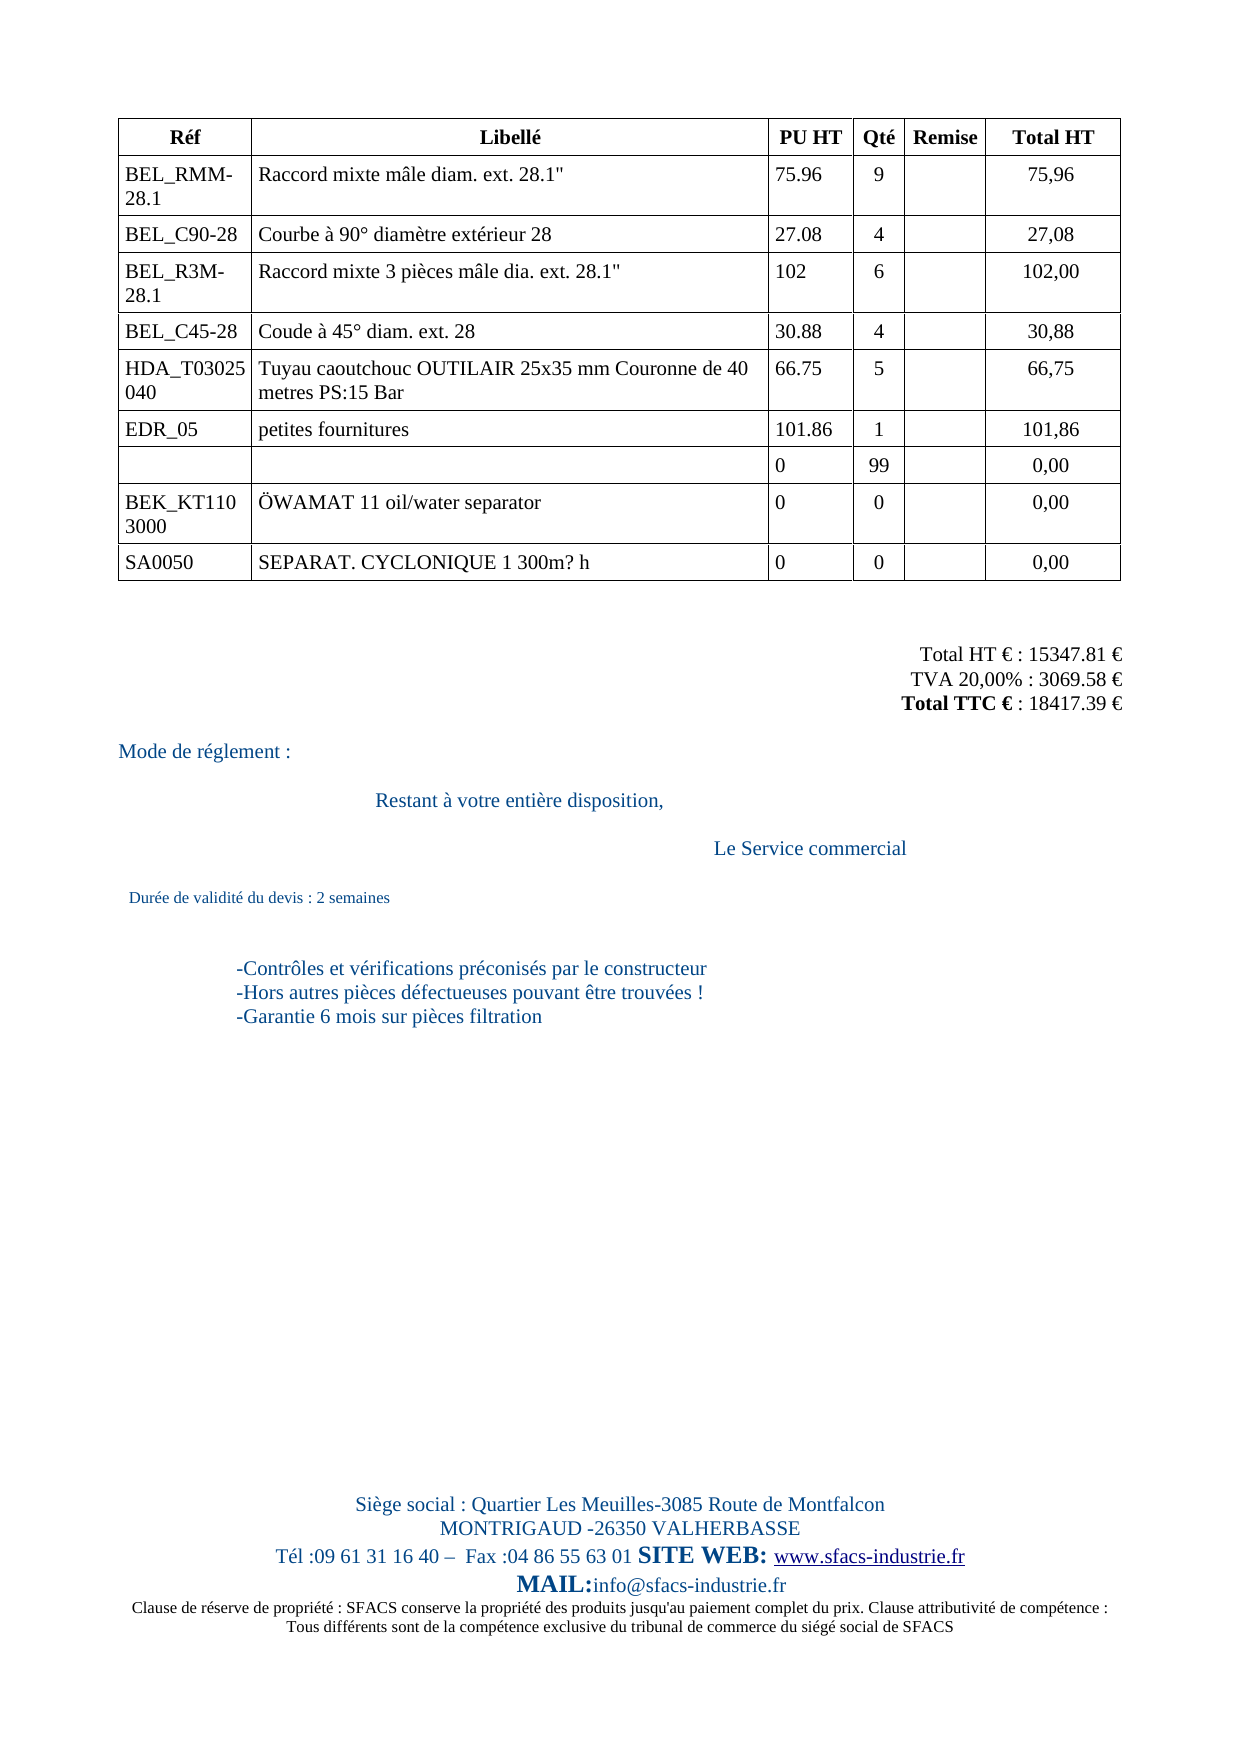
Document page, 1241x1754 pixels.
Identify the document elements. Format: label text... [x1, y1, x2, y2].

table_cell 0 [769, 545, 852, 580]
table_cell SEPARAT. CYCLONIQUE 1 300m? h [252, 545, 768, 580]
table_cell 0 [769, 484, 852, 543]
table_cell BEL_C45-28 [119, 314, 251, 349]
table_cell [119, 447, 251, 483]
table_cell 0,00 [986, 484, 1120, 543]
table_cell 102 [769, 253, 852, 312]
text Restant à votre entière disposition, [118, 788, 1122, 812]
table_cell 0 [854, 484, 904, 543]
table_cell BEL_RMM-28.1 [119, 156, 251, 215]
table_cell 101.86 [769, 411, 852, 446]
text Total HT € : 15347.81 € [118, 638, 1122, 667]
table_cell 5 [854, 350, 904, 410]
text Mode de réglement : [118, 739, 1122, 763]
text Le Service commercial [118, 836, 1122, 860]
table_cell 99 [854, 447, 904, 483]
table_cell 0,00 [986, 447, 1120, 483]
table_header Qté [854, 119, 904, 155]
table_header Total HT [986, 119, 1120, 155]
text -Garantie 6 mois sur pièces filtration [118, 1004, 1122, 1028]
table_cell SA0050 [119, 545, 251, 580]
table_cell ÖWAMAT 11 oil/water separator [252, 484, 768, 543]
table_cell Tuyau caoutchouc OUTILAIR 25x35 mm Couronne de 40 metres PS:15 Bar [252, 350, 768, 410]
table_cell BEL_R3M-28.1 [119, 253, 251, 312]
table_cell 27.08 [769, 216, 852, 252]
table_cell 4 [854, 216, 904, 252]
table_cell 30.88 [769, 314, 852, 349]
table_cell BEK_KT1103000 [119, 484, 251, 543]
table_cell Coude à 45° diam. ext. 28 [252, 314, 768, 349]
table_cell 101,86 [986, 411, 1120, 446]
table_cell Raccord mixte mâle diam. ext. 28.1" [252, 156, 768, 215]
table_cell 1 [854, 411, 904, 446]
table_cell 0 [769, 447, 852, 483]
table_cell 75.96 [769, 156, 852, 215]
table_cell Courbe à 90° diamètre extérieur 28 [252, 216, 768, 252]
table_cell 0 [854, 545, 904, 580]
table_cell EDR_05 [119, 411, 251, 446]
text Durée de validité du devis : 2 semaines [118, 884, 1122, 908]
table_cell Raccord mixte 3 pièces mâle dia. ext. 28.1" [252, 253, 768, 312]
table_header Réf [119, 119, 251, 155]
table_cell 4 [854, 314, 904, 349]
table_cell 102,00 [986, 253, 1120, 312]
table_cell [905, 253, 985, 312]
table_cell [252, 447, 768, 483]
table_cell BEL_C90-28 [119, 216, 251, 252]
table_cell [905, 447, 985, 483]
table_header PU HT [769, 119, 852, 155]
table_cell 27,08 [986, 216, 1120, 252]
table_cell [905, 411, 985, 446]
text TVA 20,00% : 3069.58 € [118, 667, 1122, 691]
table_cell 66,75 [986, 350, 1120, 410]
table_cell 0,00 [986, 545, 1120, 580]
table_cell [905, 350, 985, 410]
table_cell 66.75 [769, 350, 852, 410]
table_header Libellé [252, 119, 768, 155]
table_cell 9 [854, 156, 904, 215]
table_cell petites fournitures [252, 411, 768, 446]
text -Hors autres pièces défectueuses pouvant être trouvées ! [118, 980, 1122, 1004]
text -Contrôles et vérifications préconisés par le constructeur [118, 956, 1122, 980]
table_cell [905, 156, 985, 215]
table_cell 30,88 [986, 314, 1120, 349]
table_cell 75,96 [986, 156, 1120, 215]
table_cell HDA_T03025040 [119, 350, 251, 410]
table_cell [905, 216, 985, 252]
table_cell 6 [854, 253, 904, 312]
table_cell [905, 314, 985, 349]
table_cell [905, 545, 985, 580]
table_header Remise [905, 119, 985, 155]
table_cell [905, 484, 985, 543]
text Total TTC € : 18417.39 € [118, 691, 1122, 715]
